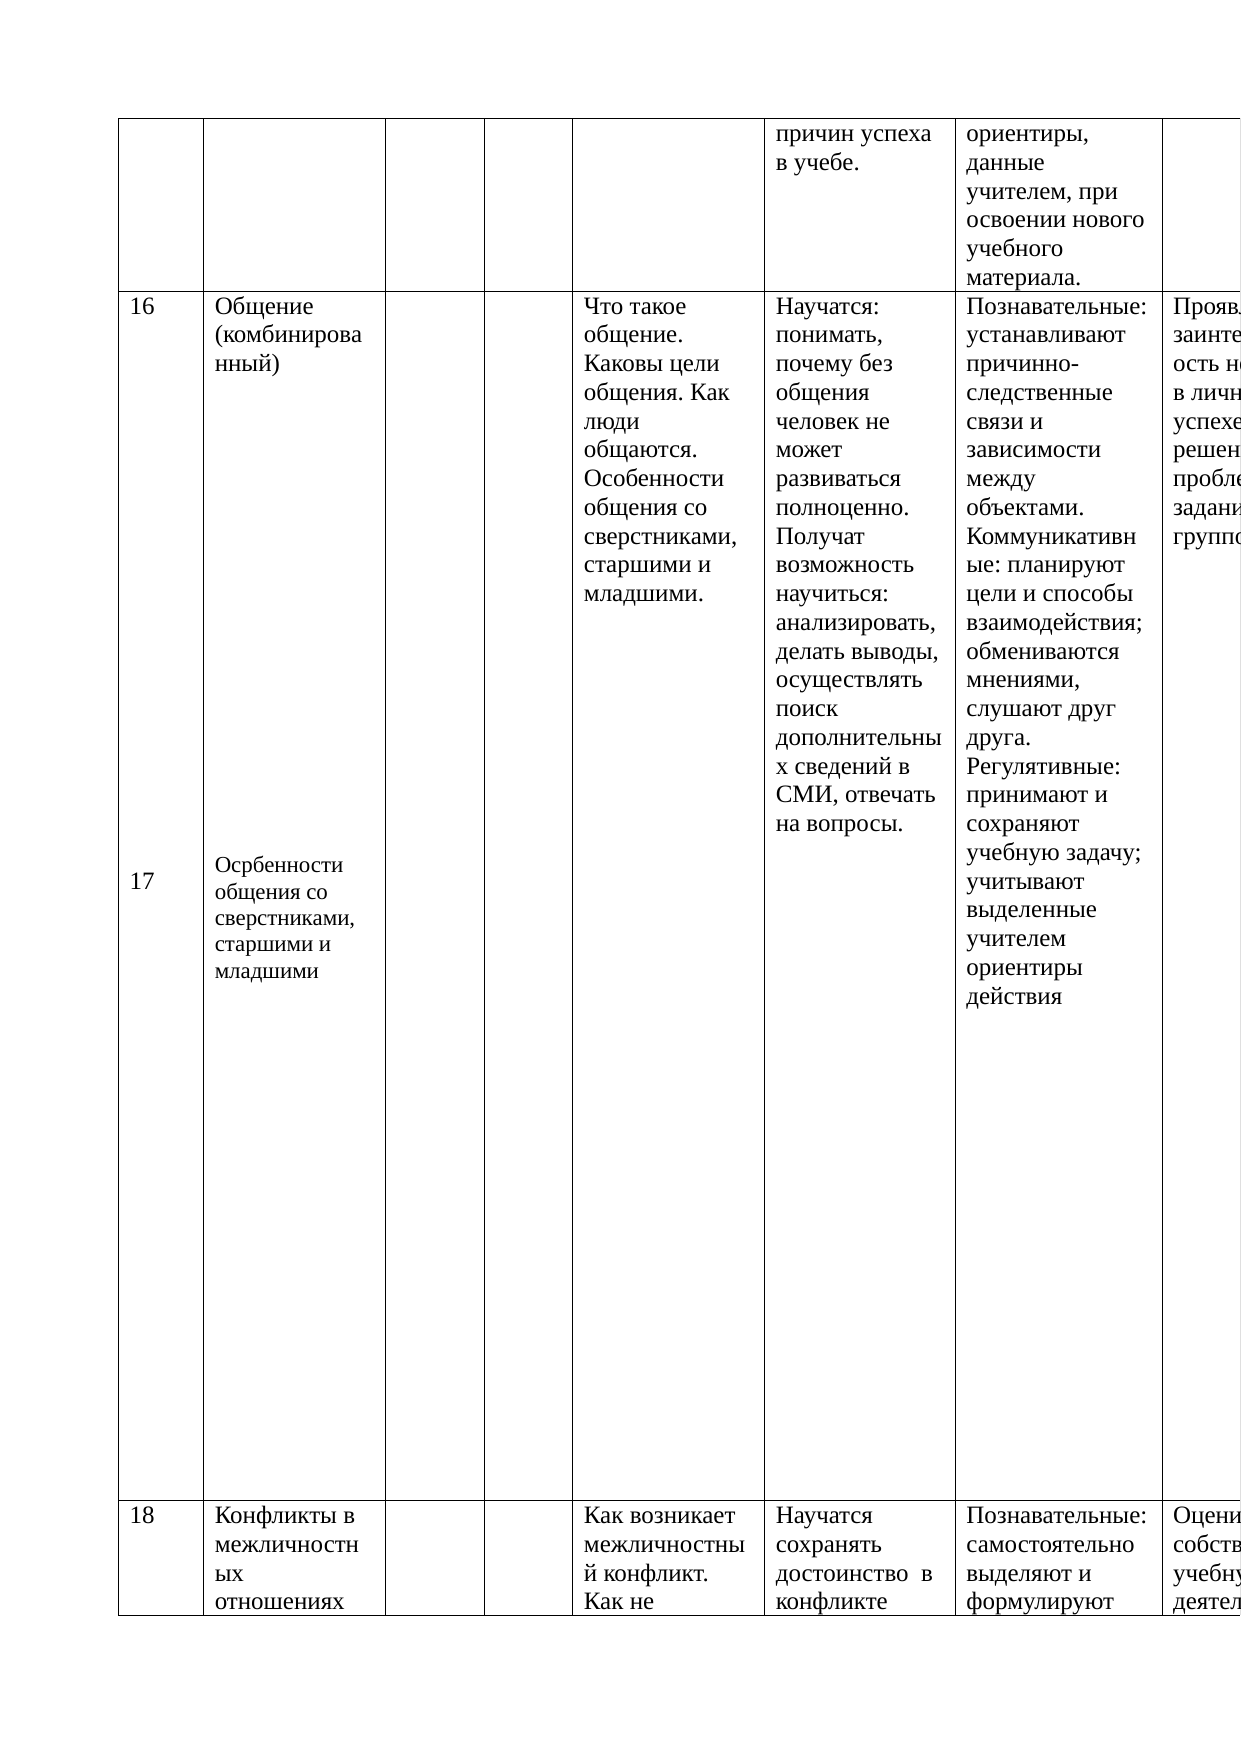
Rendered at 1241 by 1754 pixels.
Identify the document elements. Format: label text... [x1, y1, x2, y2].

table_cell Сравнивают разные точки зрения; оценивают собственную учебную деятельность; сохраняют мотивацию к учебной деятельности [1163, 119, 1240, 291]
table_cell [386, 1501, 484, 1615]
table_cell [386, 292, 484, 1500]
table_cell [485, 119, 572, 291]
table_cell Как возникает межличностный конфликт. Как не [573, 1501, 764, 1615]
table_cell Познавательные: устанавливают причинно-следственные связи и зависимости между объектами. Коммуникативные: планируют цели и способы взаимодействия; обмениваются мнениями, слушают друг друга. Регулятивные: принимают и сохраняют учебную задачу; учитывают выделенные учителем ориентиры действия [956, 292, 1162, 1500]
table_cell Конфликты в межличностных отношениях [204, 1501, 385, 1615]
table_cell Научатся: понимать, почему без общения человек не может развиваться полноценно. Получат возможность научиться: анализировать, делать выводы, осуществлять поиск дополнительных сведений в СМИ, отвечать на вопросы. [765, 292, 955, 1500]
table_cell [573, 119, 764, 291]
table_cell Научатся сохранять достоинство в конфликте [765, 1501, 955, 1615]
table_cell причин успеха в учебе. [765, 119, 955, 291]
table_cell [386, 119, 484, 291]
table_cell [485, 1501, 572, 1615]
table_cell [204, 119, 385, 291]
table_cell Познавательные: самостоятельно выделяют и формулируют [956, 1501, 1162, 1615]
table_cell [119, 119, 203, 291]
table_cell Оценивают собственную учебную деятельность, свои достижения; анализируют и характеризуют эмоциональное состояние и чувства окружающих, строят свои взаимоотношения с их учетом. [1163, 1501, 1240, 1615]
table_cell 18 [119, 1501, 203, 1615]
table_cell ориентиры, данные учителем, при освоении нового учебного материала. [956, 119, 1162, 291]
table_cell Проявляют заинтересованность не только в личном успехе, но и в решении проблемных заданий всей группой [1163, 292, 1240, 1500]
table_cell Общение (комбинированный) Осрбенности общения со сверстниками, старшими и младшими [204, 292, 385, 1500]
table_cell 16 17 [119, 292, 203, 1500]
table_cell Что такое общение. Каковы цели общения. Как люди общаются. Особенности общения со сверстниками, старшими и младшими. [573, 292, 764, 1500]
table_cell [485, 292, 572, 1500]
